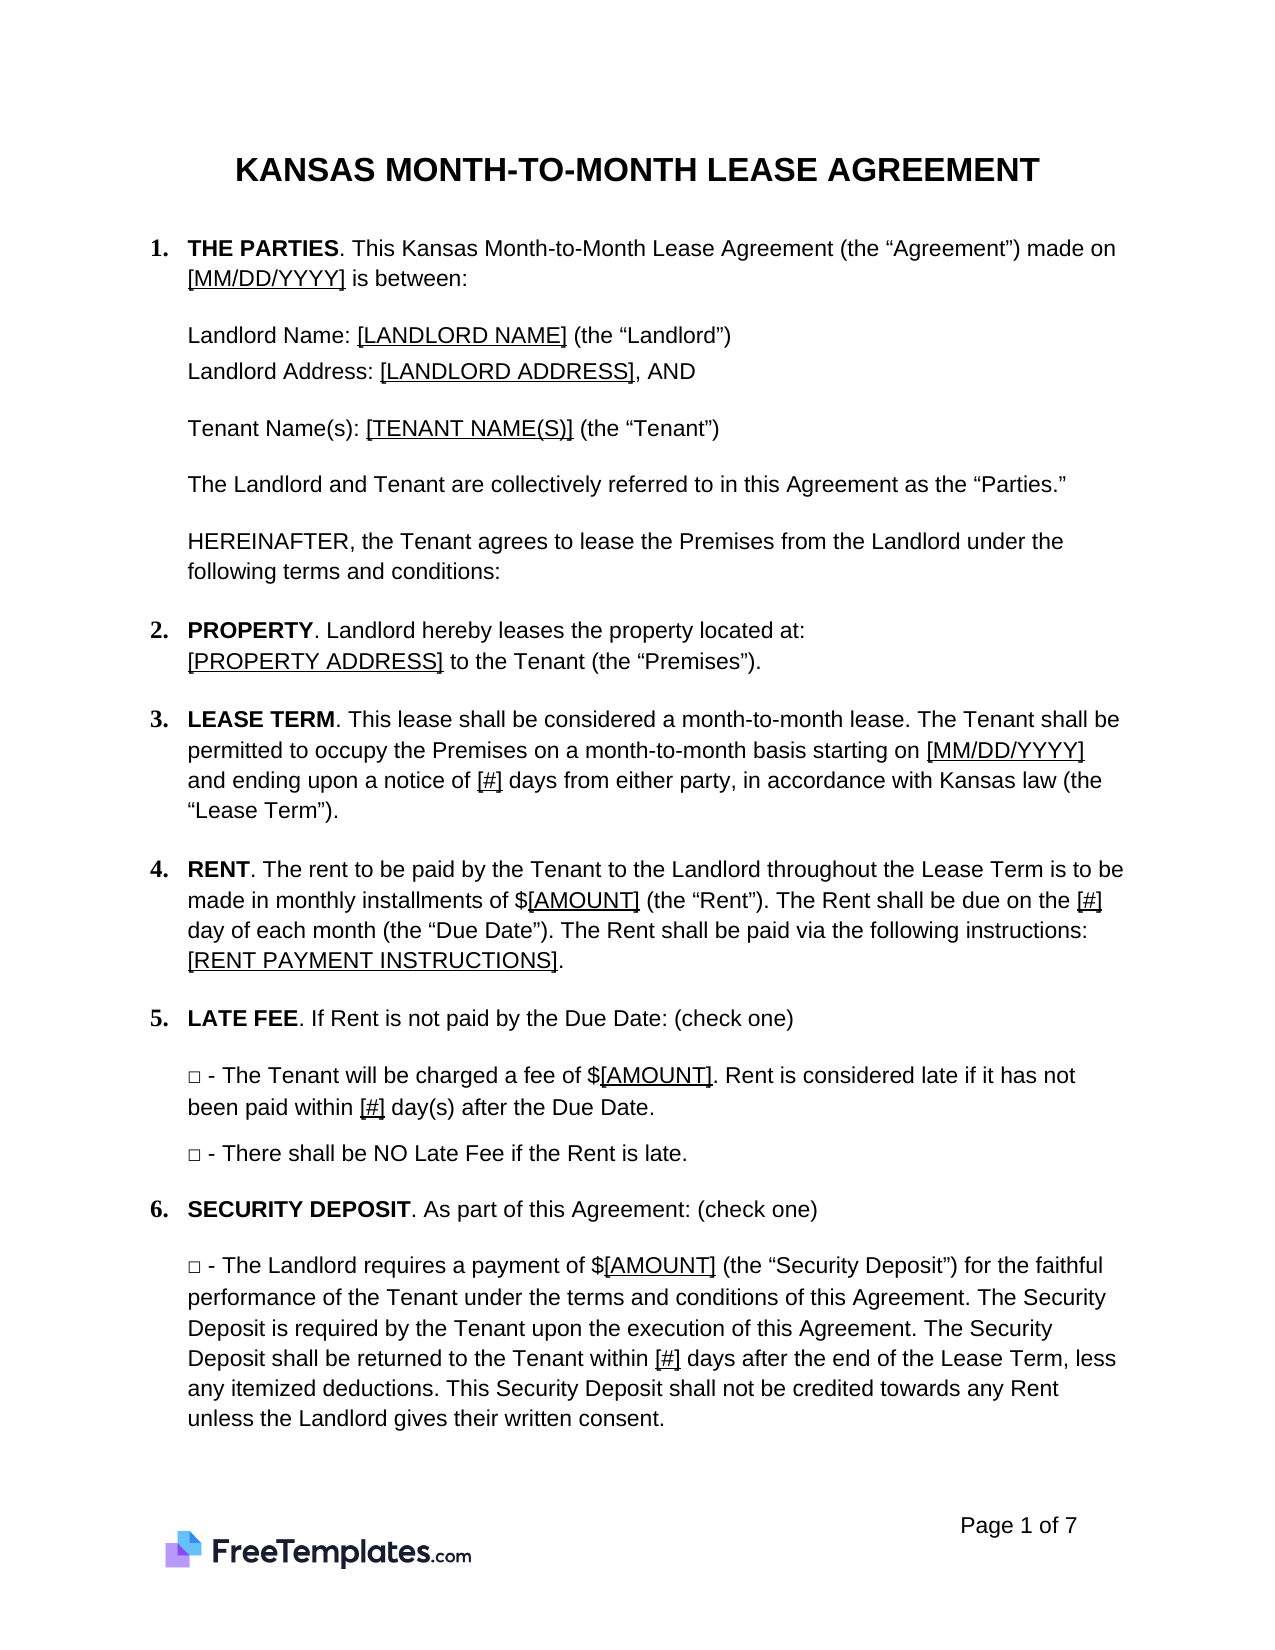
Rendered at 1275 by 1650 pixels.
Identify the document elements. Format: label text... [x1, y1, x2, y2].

list The Landlord and Tenant are collectively referred to in this Agreement as the “Parties.” [187, 471, 1125, 498]
list [PROPERTY ADDRESS] to the Tenant (the “Premises”). [187, 648, 1125, 674]
list RENT. The rent to be paid by the Tenant to the Landlord throughout the Lease Term is to be made in monthly installments of $[AMOUNT] (the “Rent”). The Rent shall be due on the [#] day of each month (the “Due Date”). The Rent shall be paid via the following instructions: [RENT PAYMENT INSTRUCTIONS]. [150, 854, 1125, 973]
list LATE FEE. If Rent is not paid by the Due Date: (check one) [150, 1003, 1125, 1032]
text KANSAS MONTH-TO-MONTH LEASE AGREEMENT [150, 150, 1125, 188]
list HEREINAFTER, the Tenant agrees to lease the Premises from the Landlord under the following terms and conditions: [187, 528, 1125, 584]
list SECURITY DEPOSIT. As part of this Agreement: (check one) [150, 1194, 1125, 1223]
list ☐ - The Tenant will be charged a fee of $[AMOUNT]. Rent is considered late if it has not been paid within [#] day(s) after the Due Date. [187, 1059, 1125, 1120]
list LEASE TERM. This lease shall be considered a month-to-month lease. The Tenant shall be permitted to occupy the Premises on a month-to-month basis starting on [MM/DD/YYYY] and ending upon a notice of [#] days from either party, in accordance with Kansas law (the “Lease Term”). [150, 704, 1125, 824]
list Tenant Name(s): [TENANT NAME(S)] (the “Tenant”) [187, 415, 1125, 441]
list PROPERTY. Landlord hereby leases the property located at: [150, 615, 1125, 643]
list THE PARTIES. This Kansas Month-to-Month Lease Agreement (the “Agreement”) made on [MM/DD/YYYY] is between: [150, 233, 1125, 292]
list ☐ - There shall be NO Late Fee if the Rent is late. [187, 1136, 1125, 1168]
list Landlord Address: [LANDLORD ADDRESS], AND [187, 358, 1125, 385]
list Landlord Name: [LANDLORD NAME] (the “Landlord”) [187, 322, 1125, 348]
list ☐ - The Landlord requires a payment of $[AMOUNT] (the “Security Deposit”) for the faithful performance of the Tenant under the terms and conditions of this Agreement. The Security Deposit is required by the Tenant upon the execution of this Agreement. The Security Deposit shall be returned to the Tenant within [#] days after the end of the Lease Term, less any itemized deductions. This Security Deposit shall not be credited towards any Rent unless the Landlord gives their written consent. [187, 1249, 1125, 1431]
